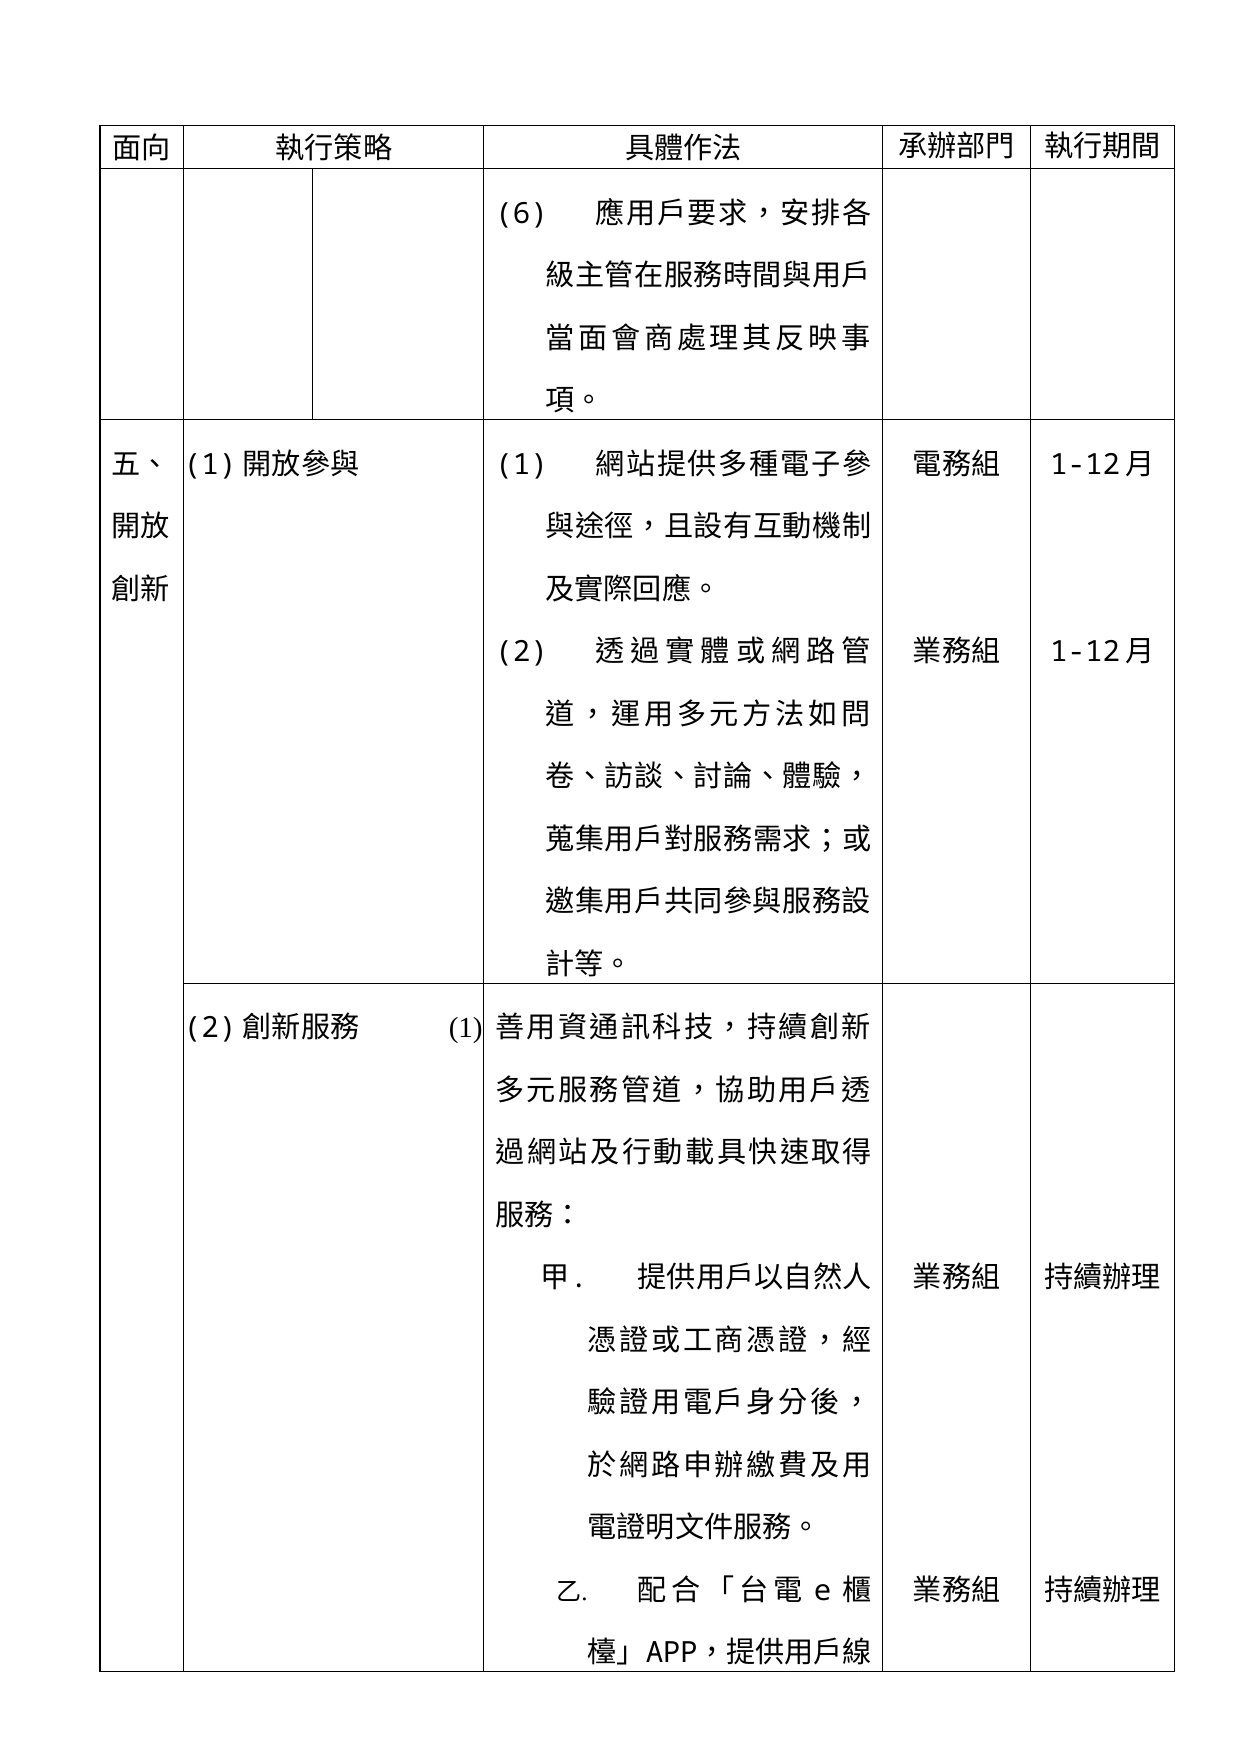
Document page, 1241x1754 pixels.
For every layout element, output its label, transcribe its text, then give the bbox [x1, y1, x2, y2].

table_header 具體作法 [484, 126, 882, 168]
table_header 承辦部門 [883, 126, 1030, 168]
table_cell 五、開放創新 [101, 420, 183, 1671]
table_cell 善用資通訊科技，持續創新多元服務管道，協助用戶透過網站及行動載具快速取得服務： 提供用戶以自然人憑證或工商憑證，經驗證用電戶身分後，於網路申辦繳費及用電證明文件服務。 配合「台電e櫃檯」APP，提供用戶線上申辦用電、中抄結算、查詢案件進度及電費繳納情形查詢等服務，藉由行動化服務，提升洽辦業務的便利性。 配合財政部法令施行，改善電費單據兌獎流程，加強服務用戶： 於106年3月電費月份單據起，中獎人可持有列示領獎收據欄位之電費通知單、繳費憑證或補發載具證明等，逕向代發獎金單位領獎，減少至超商列印中獎證明聯流程及時間，提升用戶滿意度。 善用網路功能，提供用戶電子發票相關資訊、查詢發票號碼及歸戶等服務，維護用戶兌領獎權益。 [484, 984, 882, 1671]
table_cell [1031, 169, 1174, 419]
table_cell 開放參與 [184, 420, 483, 982]
table_cell [101, 169, 183, 419]
table_cell 依據本公司陳情處理機制及標準作業程序辦理用戶陳情案件。 依據本公司新聞輿情處理機制及標準作業程序辦理本處新聞輿情案件。 落實用戶意見反映後續追蹤處理，並定期檢討用戶意見反映之處理機制及標準作業程序。 用戶書面、電話或現場、電子信箱陳情案件確實予以管登、稽催及建檔。 用戶陳情申訴案件於標準期限內處理完成。 應用戶要求，安排各級主管在服務時間與用戶當面會商處理其反映事項。 [484, 169, 882, 419]
table_header 面向 [101, 126, 183, 168]
table_header 執行策略 [184, 126, 483, 168]
table_header 執行期間 [1031, 126, 1174, 168]
table_cell [184, 169, 312, 419]
table_cell [313, 169, 483, 419]
table_cell 業務組 業務組 [883, 984, 1030, 1671]
table_cell [883, 169, 1030, 419]
table_cell 創新服務 [184, 984, 483, 1671]
table_cell 持續辦理 持續辦理 [1031, 984, 1174, 1671]
table_cell 網站提供多種電子參與途徑，且設有互動機制及實際回應。 透過實體或網路管道，運用多元方法如問卷、訪談、討論、體驗，蒐集用戶對服務需求；或邀集用戶共同參與服務設計等。 [484, 420, 882, 982]
table_cell 電務組 業務組 [883, 420, 1030, 982]
table_cell 1-12月 1-12月 [1031, 420, 1174, 982]
